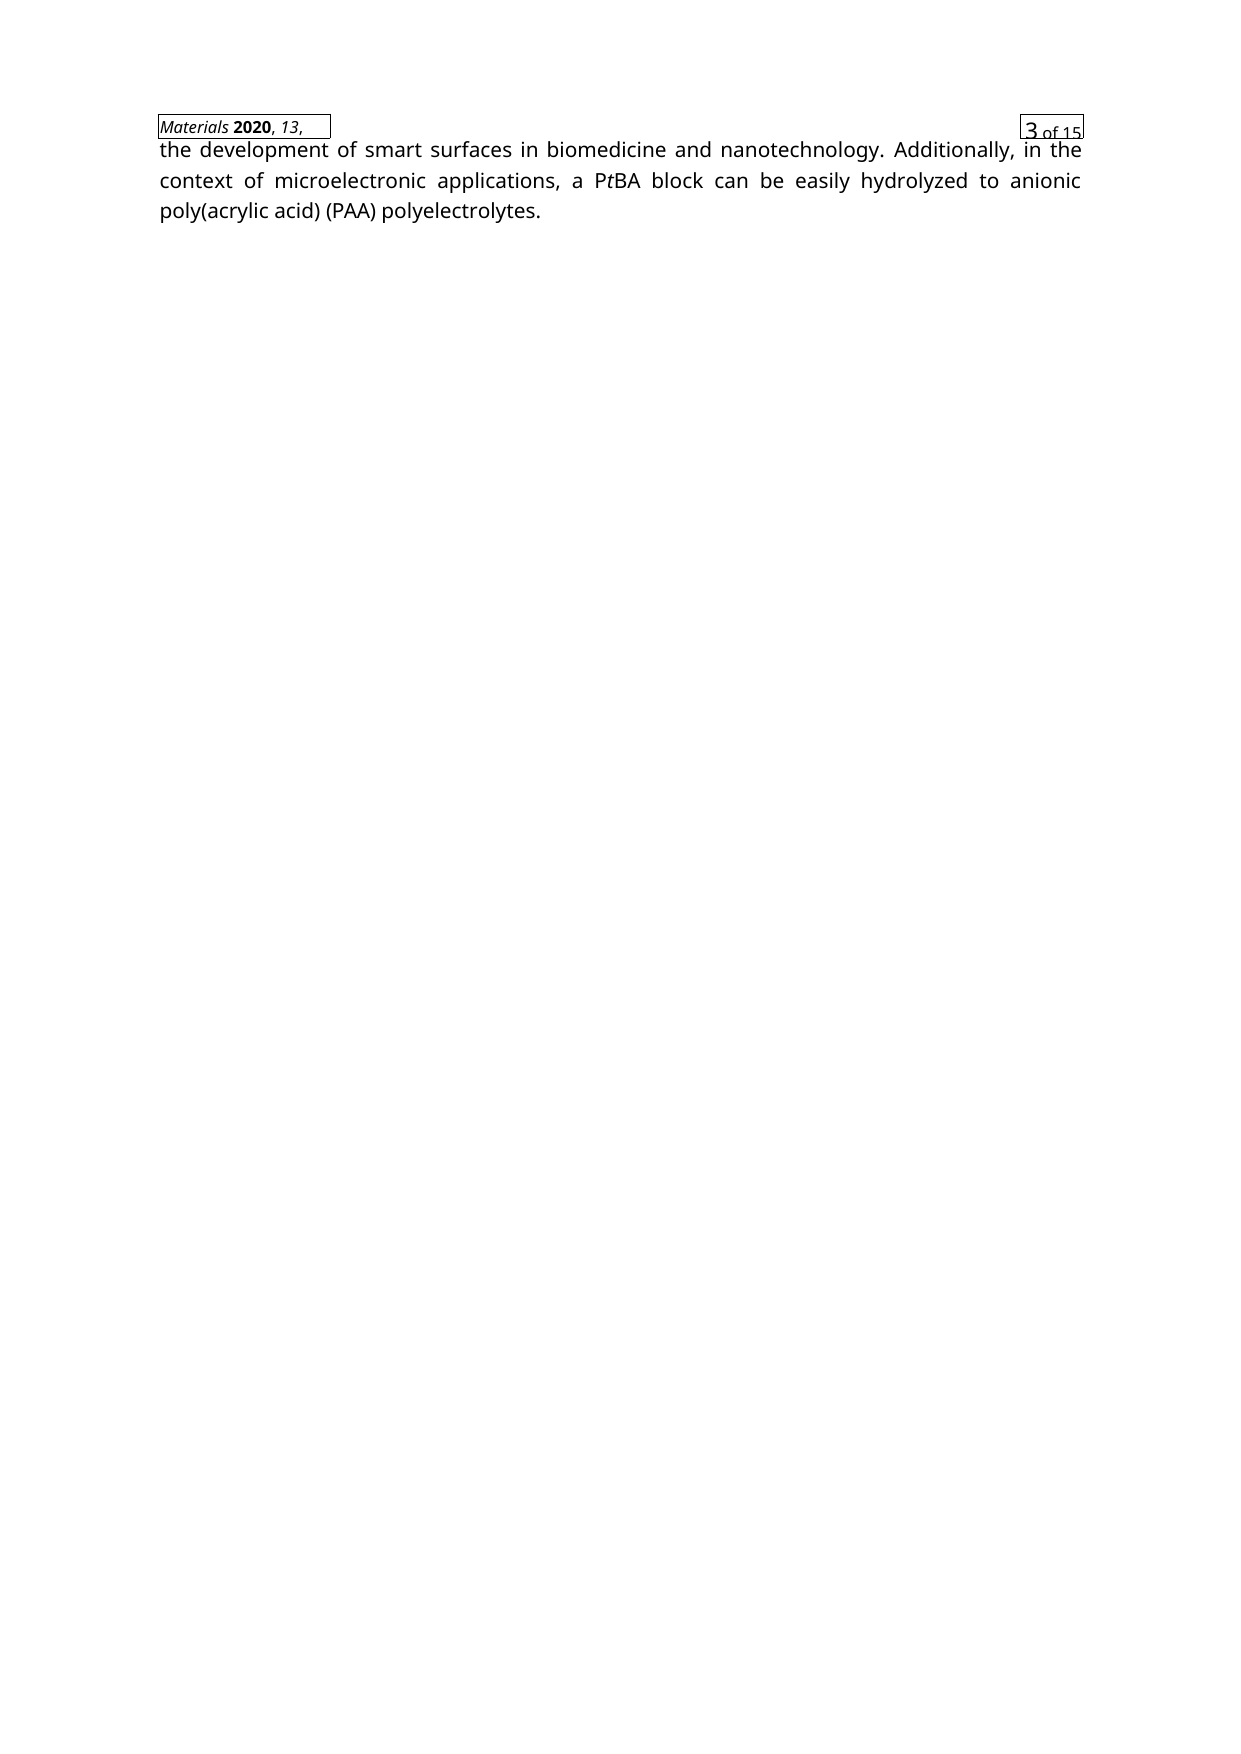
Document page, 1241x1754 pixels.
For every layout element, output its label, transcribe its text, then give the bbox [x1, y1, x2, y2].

text PHEA, thanks to its hydrophilic properties, is an interesting biomaterial with biocompatibility and low cytotoxicity [57–60]. The developed ultra-low ppm seATRP approach is a new pathway for the synthesis of materials with reduced contamination (several ppm Cu by wt. in an experimental system). Taking into account the existing research and the advantages of the applied method, it is expected that the synthesized copolymers of PHEA-b-PtBA brushes with hydrophilic and hydrophobic segments will become an important tool for the development of smart surfaces in biomedicine and nanotechnology. Additionally, in the context of microelectronic applications, a PtBA block can be easily hydrolyzed to anionic poly(acrylic acid) (PAA) polyelectrolytes. [159, 135, 1082, 225]
